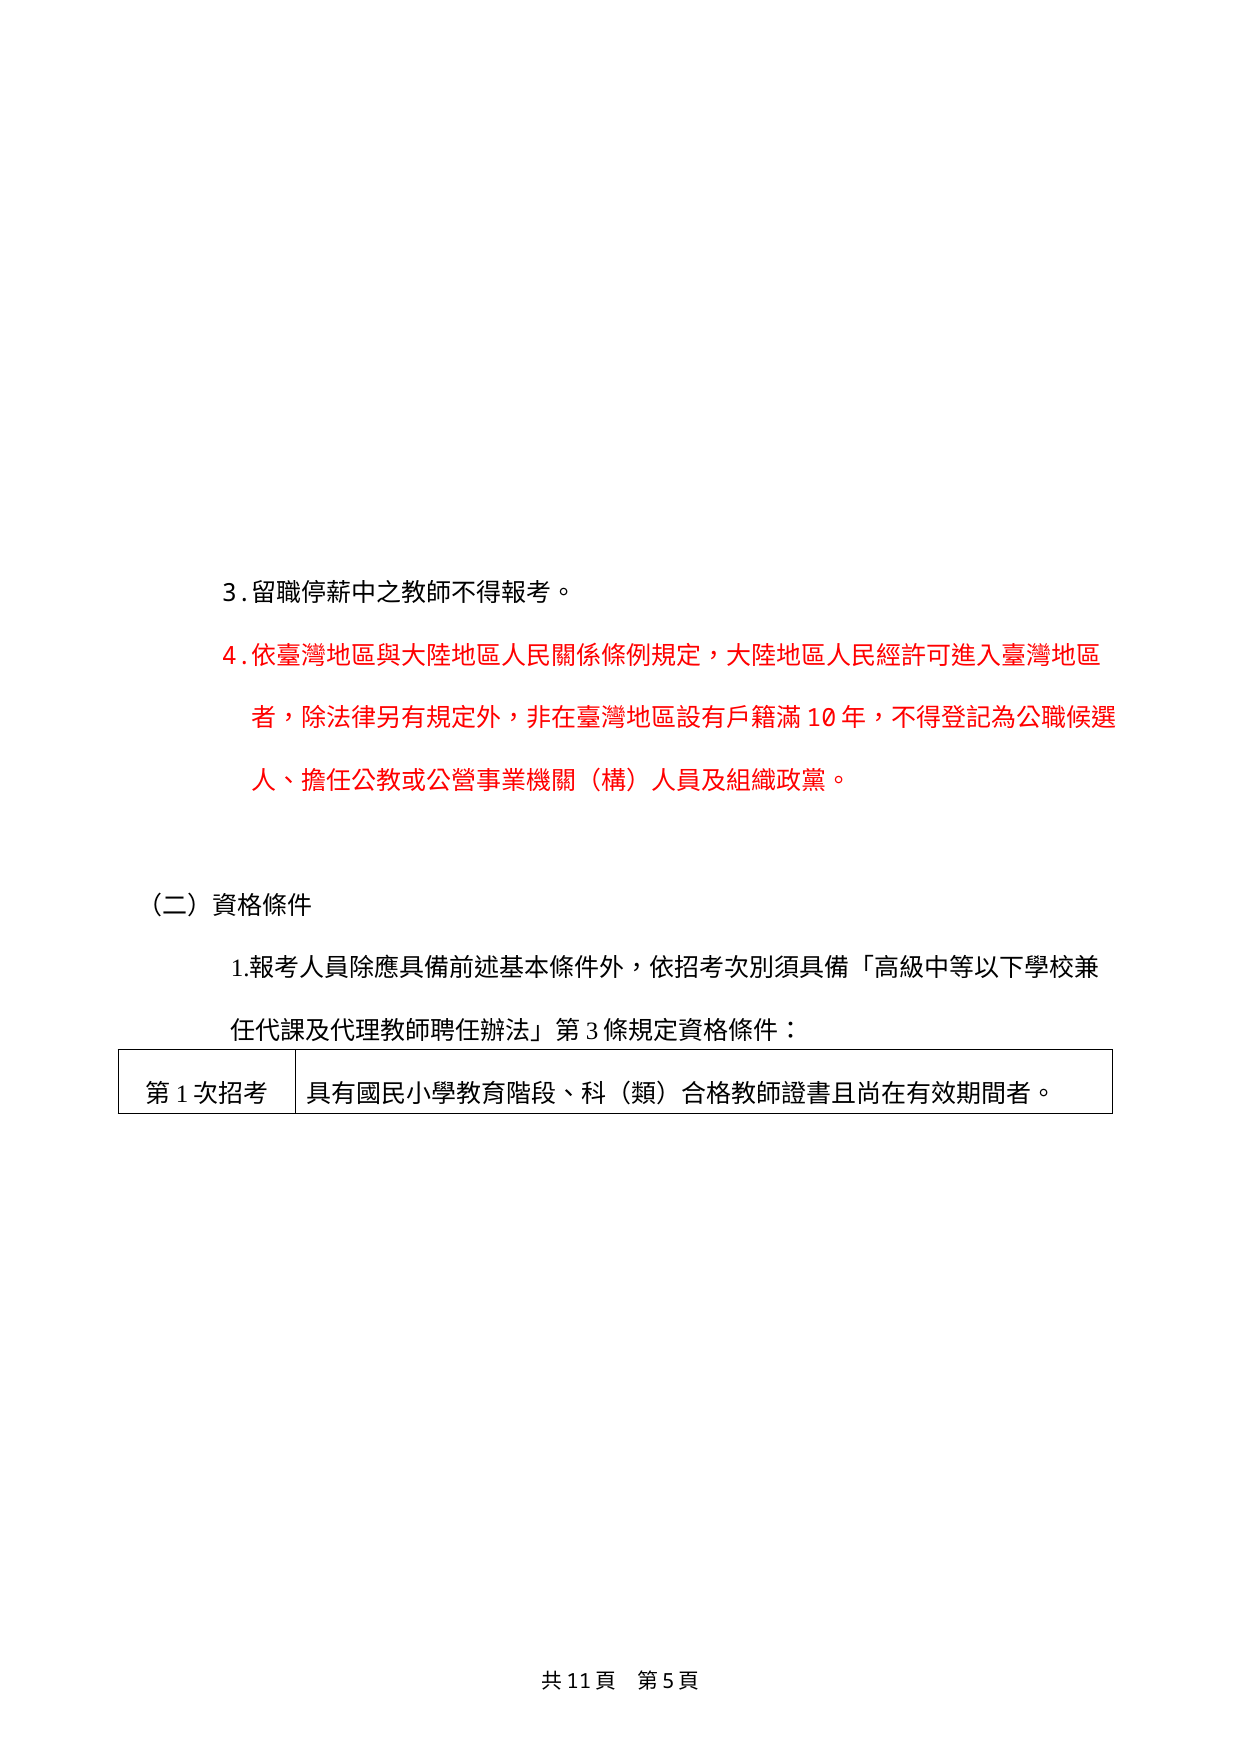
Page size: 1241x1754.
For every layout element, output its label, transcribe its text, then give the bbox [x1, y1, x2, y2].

text 3.留職停薪中之教師不得報考。 [222, 549, 1122, 612]
text 1.報考人員除應具備前述基本條件外，依招考次別須具備「高級中等以下學校兼任代課及代理教師聘任辦法」第3條規定資格條件： [231, 924, 1122, 1049]
table_header 第1次招考 [119, 1050, 295, 1113]
table_header 具有國民小學教育階段、科（類）合格教師證書且尚在有效期間者。 [296, 1050, 1112, 1113]
text （二）資格條件 [118, 862, 1122, 924]
text 4.依臺灣地區與大陸地區人民關係條例規定，大陸地區人民經許可進入臺灣地區者，除法律另有規定外，非在臺灣地區設有戶籍滿10年，不得登記為公職候選人、擔任公教或公營事業機關（構）人員及組織政黨。 [222, 612, 1122, 799]
